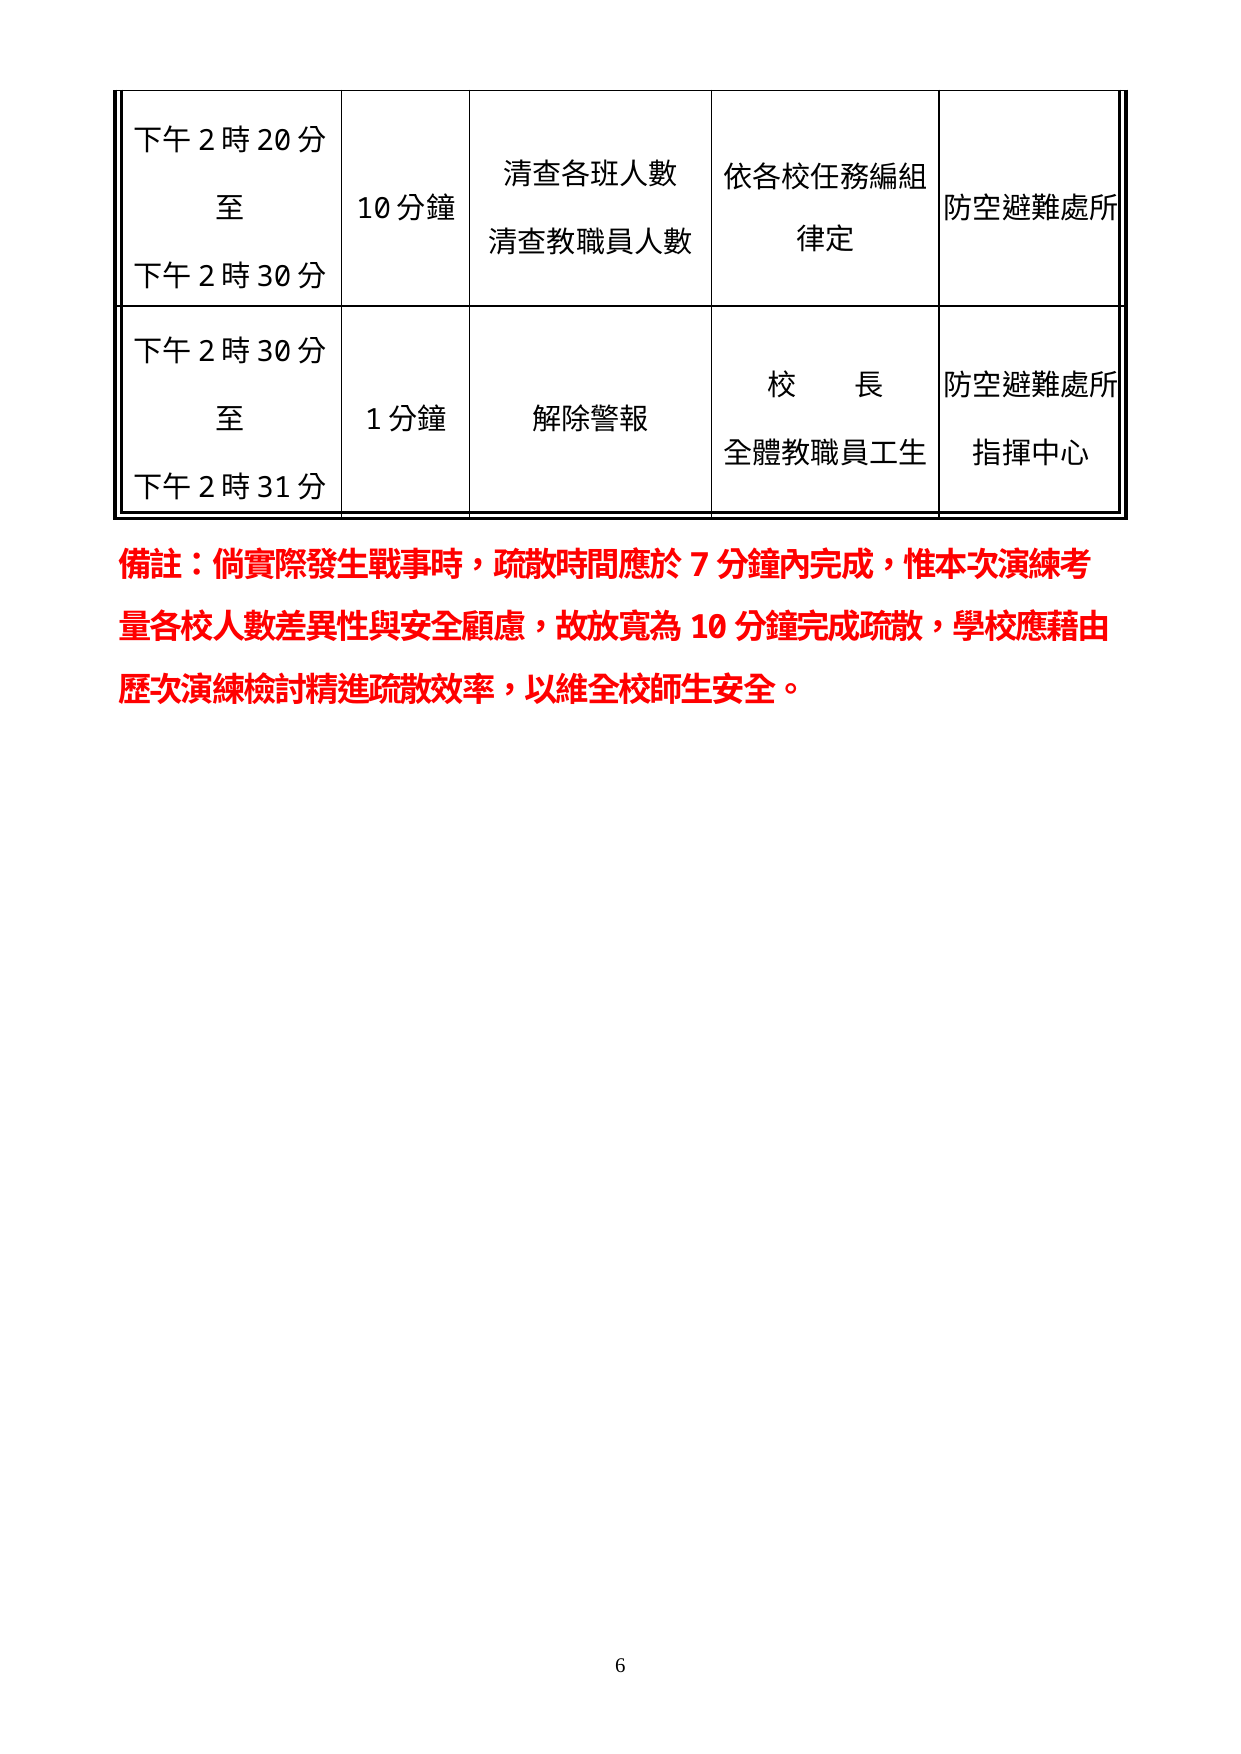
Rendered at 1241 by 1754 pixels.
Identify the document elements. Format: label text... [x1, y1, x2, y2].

table_cell 清查各班人數 清查教職員人數 [470, 91, 711, 305]
text 備註：倘實際發生戰事時，疏散時間應於7分鐘內完成，惟本次演練考量各校人數差異性與安全顧慮，故放寬為10分鐘完成疏散，學校應藉由歷次演練檢討精進疏散效率，以維全校師生安全。 [118, 520, 1122, 708]
table_cell 防空避難處所 [940, 91, 1118, 305]
table_cell 下午2時20分 至 下午2時30分 [123, 91, 341, 305]
table_cell 校 長 全體教職員工生 [712, 307, 938, 511]
table_cell 下午2時30分 至 下午2時31分 [123, 307, 341, 511]
table_cell 1分鐘 [342, 307, 469, 511]
table_cell 10分鐘 [342, 91, 469, 305]
table_cell 解除警報 [470, 307, 711, 511]
table_cell 防空避難處所 指揮中心 [940, 307, 1118, 511]
table_cell 依各校任務編組律定 [712, 91, 938, 305]
